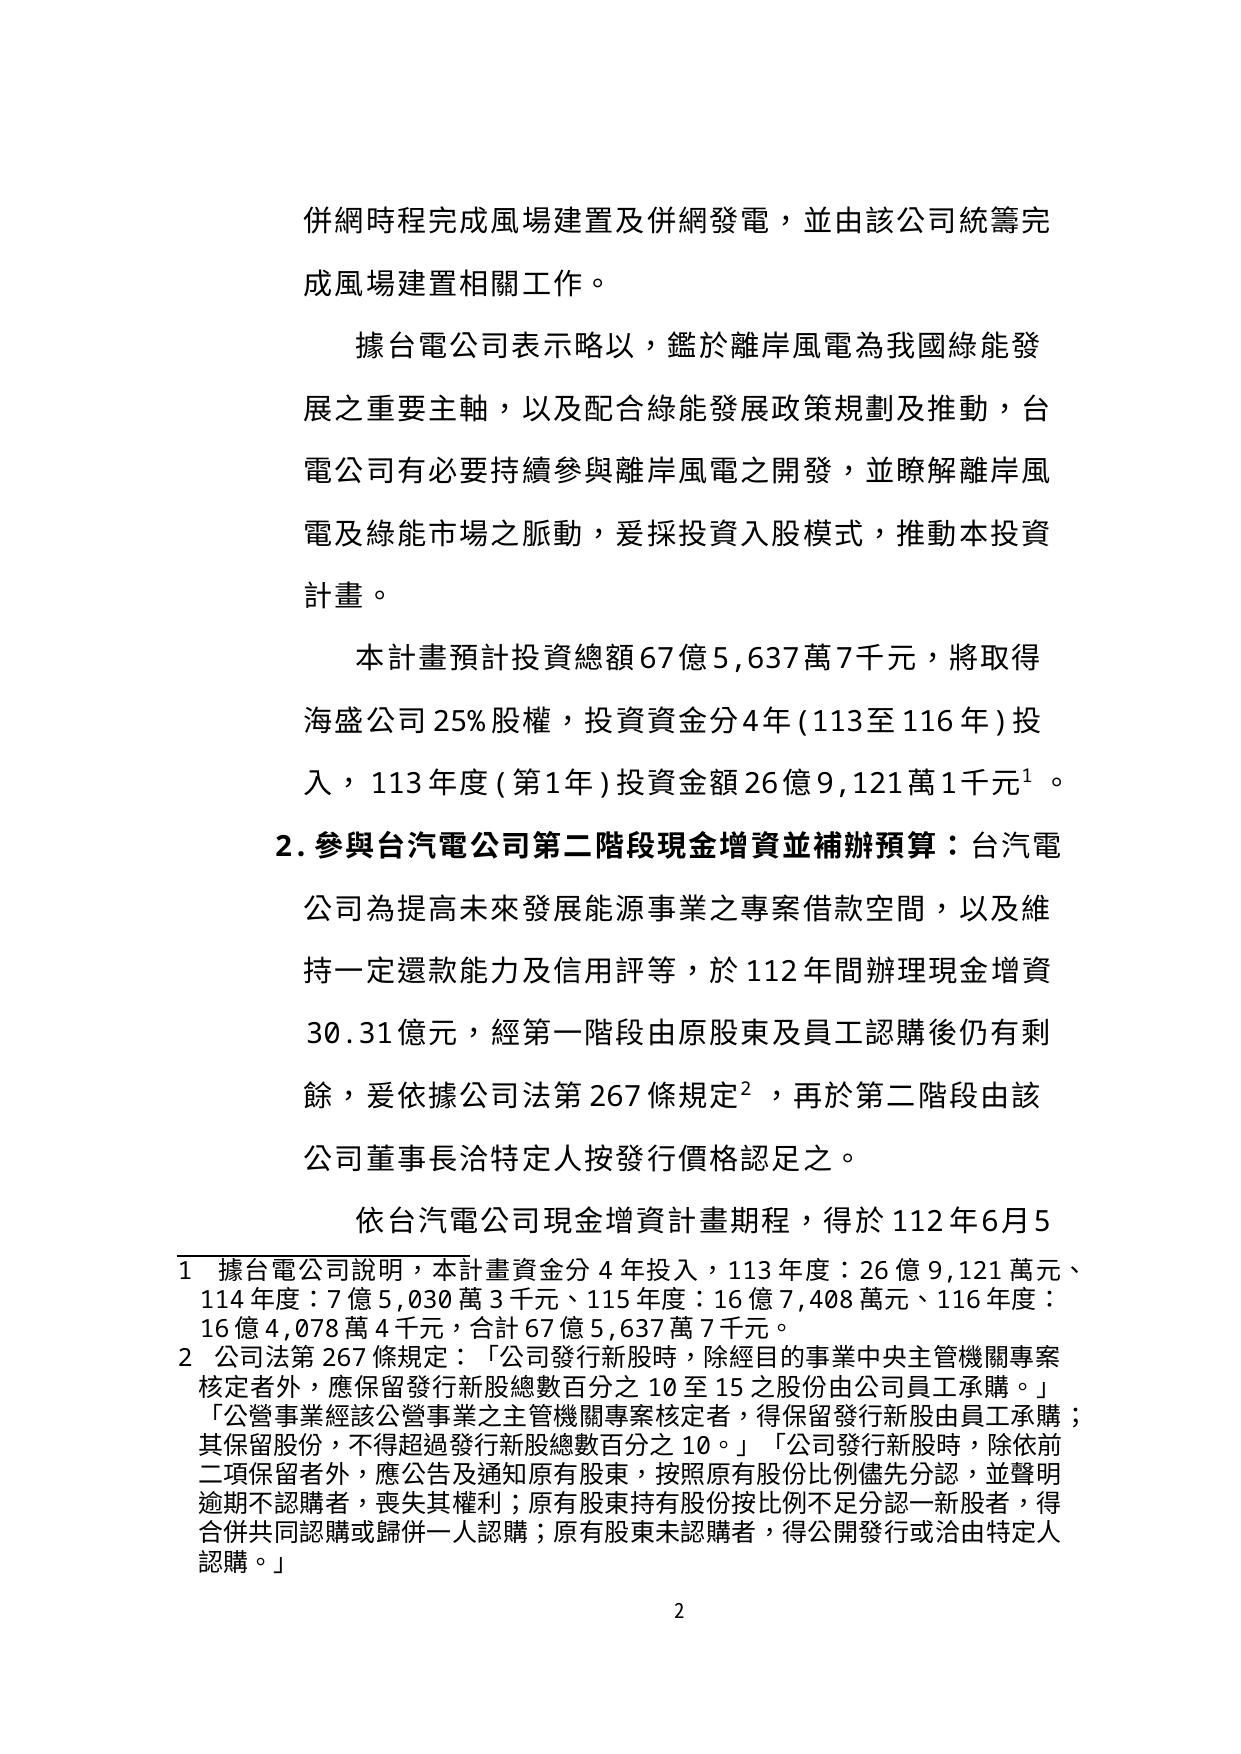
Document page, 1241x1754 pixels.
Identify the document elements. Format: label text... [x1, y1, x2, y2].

text 據台電公司表示略以，鑑於離岸風電為我國綠能發展之重要主軸，以及配合綠能發展政策規劃及推動，台電公司有必要持續參與離岸風電之開發，並瞭解離岸風電及綠能市場之脈動，爰採投資入股模式，推動本投資計畫。 [295, 302, 1063, 615]
text 據台電公司說明，本計畫資金分4年投入，113年度：26億9,121萬元、114年度：7億5,030萬3千元、115年度：16億7,408萬元、116年度：16億4,078萬4千元，合計67億5,637萬7千元。 [177, 1256, 1063, 1343]
text 2.參與台汽電公司第二階段現金增資並補辦預算：台汽電公司為提高未來發展能源事業之專案借款空間，以及維持一定還款能力及信用評等，於112年間辦理現金增資30.31億元，經第一階段由原股東及員工認購後仍有剩餘，爰依據公司法第267條規定，再於第二階段由該公司董事長洽特定人按發行價格認足之。 [266, 802, 1063, 1177]
text 併網時程完成風場建置及併網發電，並由該公司統籌完成風場建置相關工作。 [266, 177, 1063, 302]
text 公司法第267條規定：「公司發行新股時，除經目的事業中央主管機關專案核定者外，應保留發行新股總數百分之10至15之股份由公司員工承購。」「公營事業經該公營事業之主管機關專案核定者，得保留發行新股由員工承購；其保留股份，不得超過發行新股總數百分之10。」「公司發行新股時，除依前二項保留者外，應公告及通知原有股東，按照原有股份比例儘先分認，並聲明逾期不認購者，喪失其權利；原有股東持有股份按比例不足分認一新股者，得合併共同認購或歸併一人認購；原有股東未認購者，得公開發行或洽由特定人認購。」 [177, 1343, 1063, 1577]
text 本計畫預計投資總額67億5,637萬7千元，將取得海盛公司25%股權，投資資金分4年(113至116年)投入，113年度(第1年)投資金額26億9,121萬1千元。 [295, 615, 1063, 802]
text 依台汽電公司現金增資計畫期程，得於112年6月5日前再依特定人身分認購原股東及員工未認足股數部分，惟因台電公司參與第二階段現金增資所需資金尚不足4,999萬8,975元，爰依預算法第88條規定先行辦理並於113年度補辦預算。台電公司按原持股比例27.66%，參與第二階段增資後，持股比例為27.51%。 [295, 1177, 1063, 1240]
